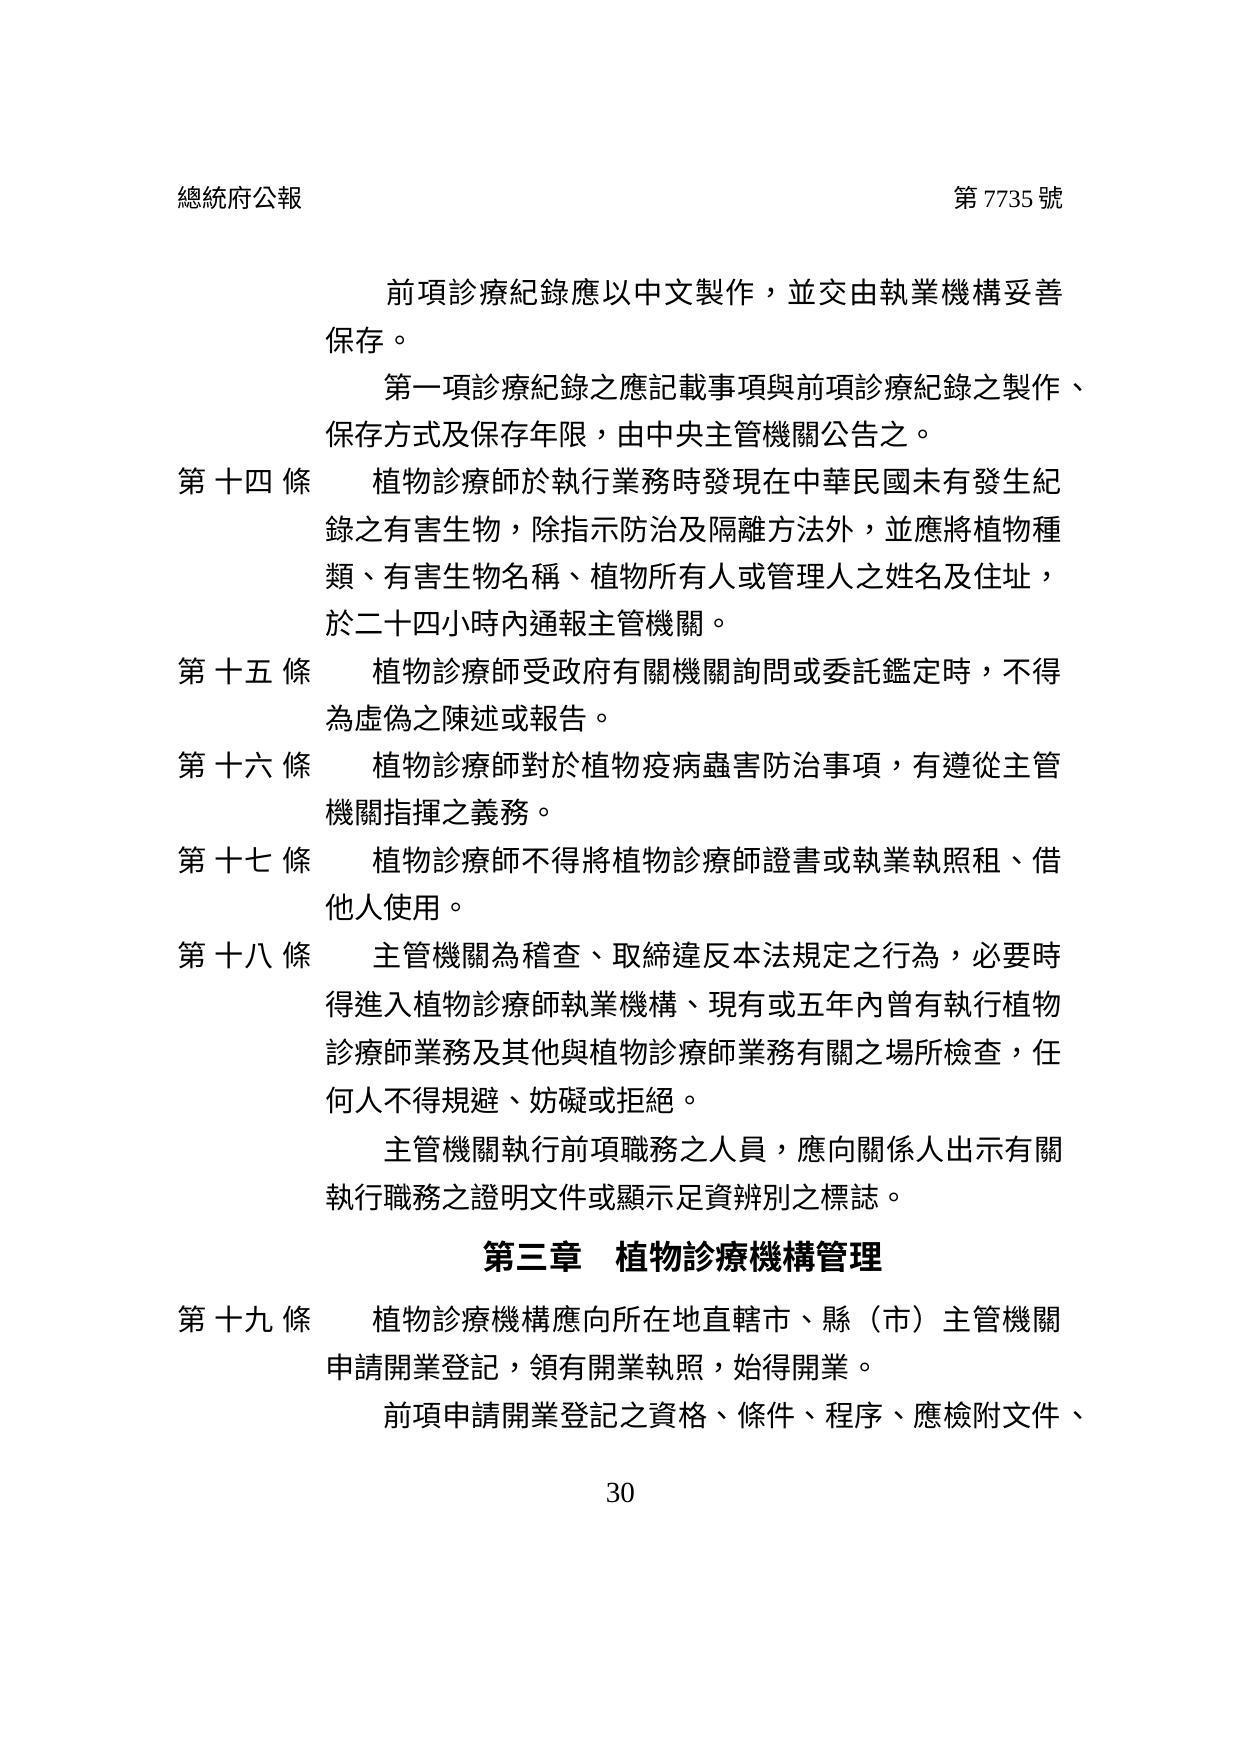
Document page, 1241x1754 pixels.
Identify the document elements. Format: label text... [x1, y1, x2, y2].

text 前項診療紀錄應以中文製作，並交由執業機構妥善保存。 [325, 266, 1063, 360]
text 主管機關執行前項職務之人員，應向關係人出示有關執行職務之證明文件或顯示足資辨別之標誌。 [325, 1121, 1063, 1218]
text 第 十六 條 植物診療師對於植物疫病蟲害防治事項，有遵從主管機關指揮之義務。 [177, 739, 1063, 833]
text 第三章 植物診療機構管理 [482, 1230, 1063, 1279]
text 第 十八 條 主管機關為稽查、取締違反本法規定之行為，必要時得進入植物診療師執業機構、現有或五年內曾有執行植物診療師業務及其他與植物診療師業務有關之場所檢查，任何人不得規避、妨礙或拒絕。 [177, 928, 1063, 1121]
text 第 十四 條 植物診療師於執行業務時發現在中華民國未有發生紀錄之有害生物，除指示防治及隔離方法外，並應將植物種類、有害生物名稱、植物所有人或管理人之姓名及住址，於二十四小時內通報主管機關。 [177, 455, 1063, 644]
text 第 十七 條 植物診療師不得將植物診療師證書或執業執照租、借他人使用。 [177, 833, 1063, 928]
text 第 十九 條 植物診療機構應向所在地直轄市、縣（市）主管機關申請開業登記，領有開業執照，始得開業。 [177, 1291, 1063, 1388]
text 第 十五 條 植物診療師受政府有關機關詢問或委託鑑定時，不得為虛偽之陳述或報告。 [177, 644, 1063, 739]
text 前項申請開業登記之資格、條件、程序、應檢附文件、登記事項、開業執照發給、換發、補發、其他相關事項之辦法及植物診療機構設置之標準，由中央主管機關定之。 [325, 1388, 1063, 1436]
text 第一項診療紀錄之應記載事項與前項診療紀錄之製作、保存方式及保存年限，由中央主管機關公告之。 [325, 360, 1063, 455]
